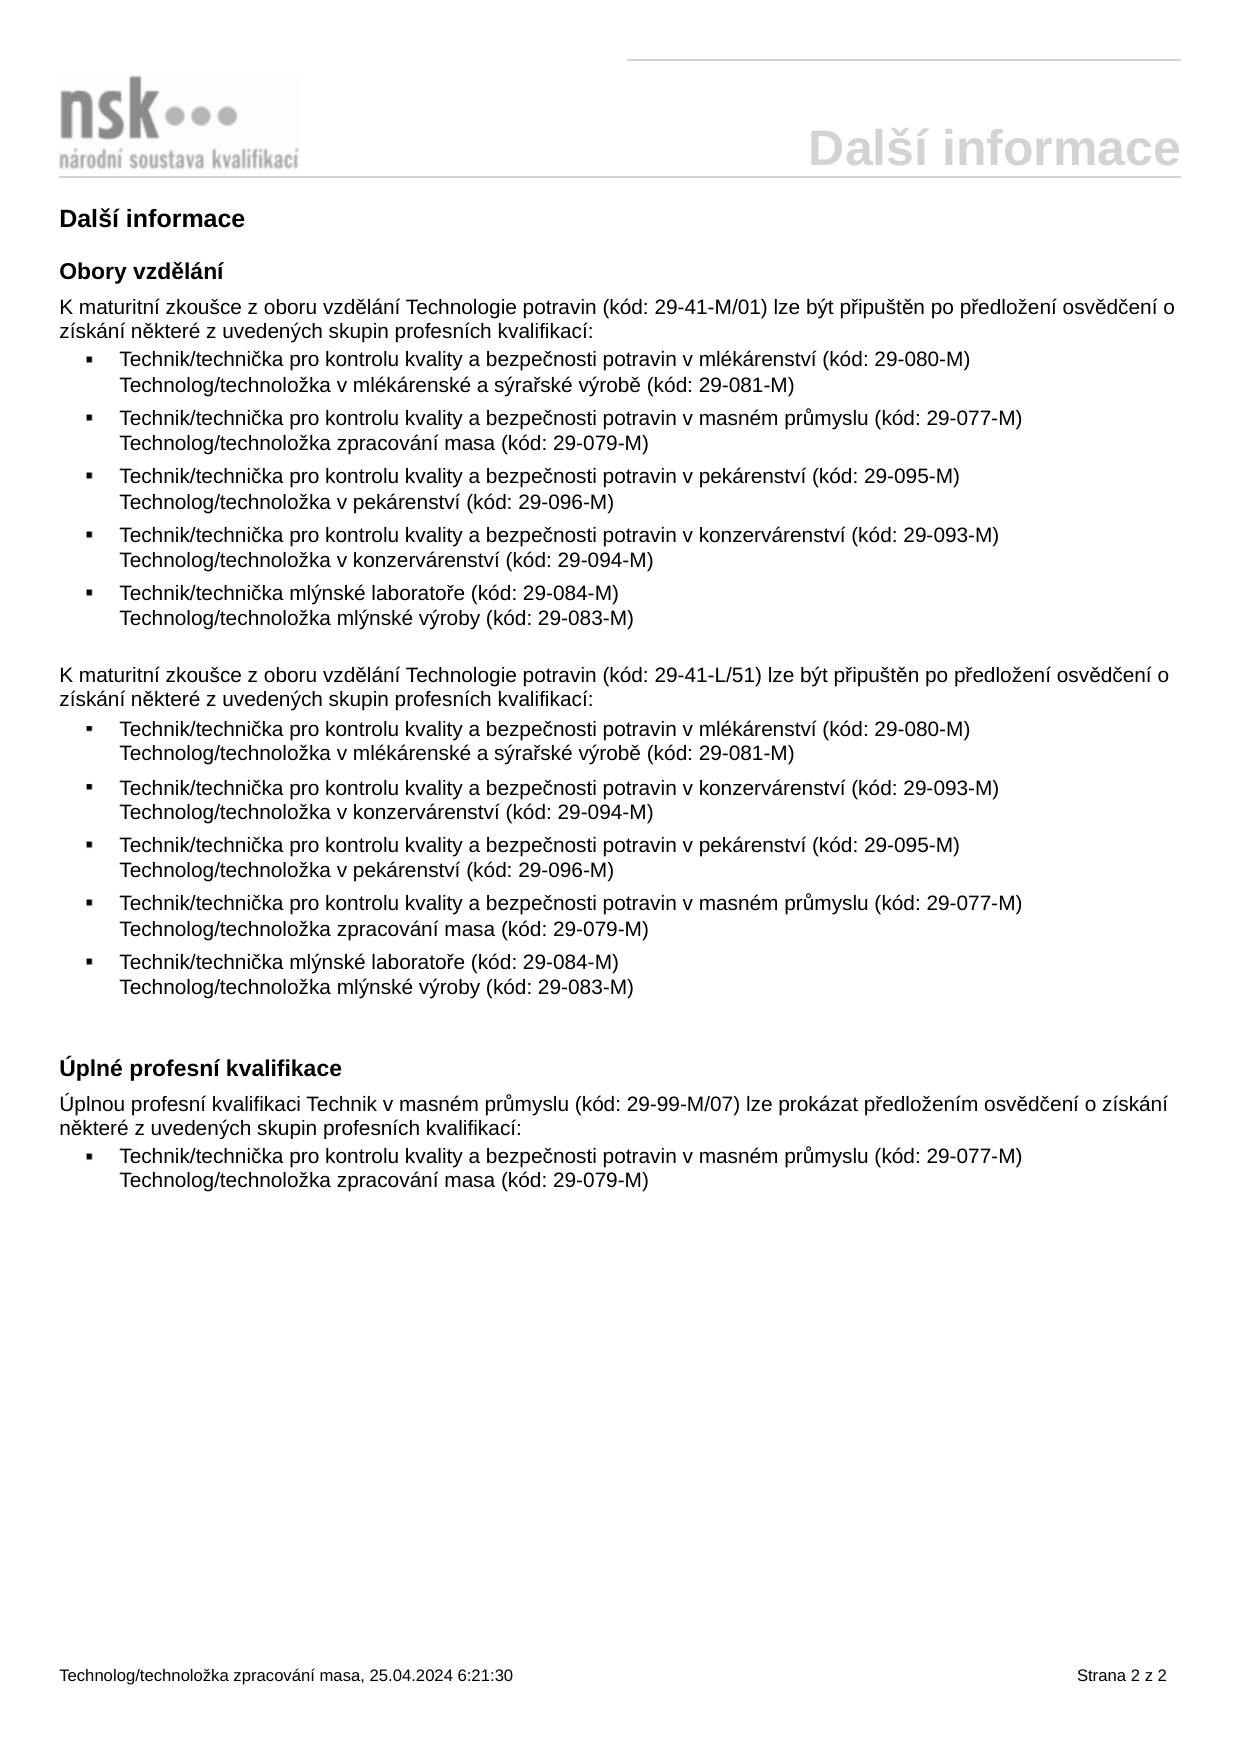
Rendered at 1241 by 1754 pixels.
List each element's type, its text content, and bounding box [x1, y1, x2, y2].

table_cell [59, 236, 119, 248]
table_cell [861, 711, 1167, 717]
table_cell Technolog/technoložka v mlékárenské a sýrařské výrobě (kód: 29-081-M) [119, 373, 1181, 398]
table_cell [1167, 398, 1181, 406]
table_cell [59, 884, 119, 891]
table_cell [627, 825, 861, 833]
table_cell [119, 194, 482, 200]
table_cell [482, 711, 619, 717]
table_cell [482, 1443, 619, 1657]
table_cell [861, 1194, 1167, 1227]
table_cell [861, 767, 1167, 776]
table_cell [627, 398, 861, 406]
table_cell [59, 741, 119, 767]
table_cell [119, 1032, 482, 1044]
table_cell [482, 572, 619, 581]
table_cell Úplnou profesní kvalifikaci Technik v masném průmyslu (kód: 29-99-M/07) lze prokázat předložením osvědčení o získání některé z uvedených skupin profesních kvalifikací: [59, 1092, 1181, 1138]
table_cell [482, 630, 619, 663]
table_cell [861, 1138, 1167, 1144]
table_cell [619, 630, 627, 663]
table_cell [1167, 942, 1181, 949]
table_cell Technik/technička pro kontrolu kvality a bezpečnosti potravin v mlékárenství (kód: 29-080-M) [119, 717, 1181, 741]
table_cell [119, 343, 482, 347]
table_cell [627, 1443, 861, 1657]
table_cell [619, 884, 627, 891]
table_cell [119, 767, 482, 776]
picture [59, 1144, 119, 1169]
table_cell [861, 343, 1167, 347]
table_cell [627, 514, 861, 522]
table_cell [482, 1032, 619, 1044]
table_cell Technolog/technoložka v konzervárenství (kód: 29-094-M) [119, 548, 1181, 572]
table_cell Technik/technička pro kontrolu kvality a bezpečnosti potravin v konzervárenství (kód: 29-093-M) [119, 776, 1181, 799]
table_cell [619, 457, 627, 464]
table_cell Technik/technička pro kontrolu kvality a bezpečnosti potravin v pekárenství (kód: 29-095-M) [119, 833, 1181, 858]
table_cell [59, 711, 119, 717]
table_cell [59, 548, 119, 572]
table_cell [119, 398, 482, 406]
table_cell Technik/technička pro kontrolu kvality a bezpečnosti potravin v konzervárenství (kód: 29-093-M) [119, 523, 1181, 548]
table_cell Technik/technička mlýnské laboratoře (kód: 29-084-M) [119, 581, 1181, 606]
table_cell Další informace [627, 61, 1181, 176]
table_cell [482, 1194, 619, 1227]
table_cell [1167, 1227, 1181, 1443]
table_cell [1167, 1443, 1181, 1657]
picture [59, 949, 119, 974]
picture [59, 464, 119, 488]
table_cell [620, 59, 627, 170]
picture [59, 347, 119, 372]
picture [59, 580, 119, 605]
table_cell Technik/technička pro kontrolu kvality a bezpečnosti potravin v masném průmyslu (kód: 29-077-M) [119, 406, 1181, 431]
table_cell [627, 1194, 861, 1227]
table_cell [119, 1194, 482, 1227]
table_cell [619, 767, 627, 776]
table_cell Technik/technička pro kontrolu kvality a bezpečnosti potravin v pekárenství (kód: 29-095-M) [119, 464, 1181, 489]
table_cell [619, 1032, 627, 1044]
table_cell [119, 630, 482, 663]
table_cell [59, 916, 119, 942]
table_cell [59, 800, 119, 825]
table_cell Technolog/technoložka v konzervárenství (kód: 29-094-M) [119, 800, 1181, 825]
table_cell [627, 194, 861, 200]
table_cell [59, 630, 119, 663]
table_cell Technolog/technoložka zpracování masa (kód: 29-079-M) [119, 1168, 1181, 1194]
table_cell [59, 1169, 119, 1194]
table_cell [59, 1443, 119, 1657]
table_cell [119, 884, 482, 891]
table_cell Technolog/technoložka v pekárenství (kód: 29-096-M) [119, 490, 1181, 513]
table_cell [627, 711, 861, 717]
table_cell [119, 171, 482, 176]
table_cell [119, 825, 482, 833]
table_cell [59, 1227, 119, 1443]
table_cell [619, 572, 627, 581]
table_cell [619, 236, 627, 248]
table_cell [1167, 767, 1181, 776]
picture [59, 522, 119, 547]
table_cell [619, 711, 627, 717]
table_cell [1167, 825, 1181, 833]
table_cell [627, 942, 861, 949]
table_cell [59, 171, 119, 176]
table_cell [619, 398, 627, 406]
table_cell Strana 2 z 2 [861, 1658, 1167, 1693]
table_cell Obory vzdělání [59, 248, 1181, 295]
table_cell [1167, 630, 1181, 663]
table_cell [627, 884, 861, 891]
table_cell [482, 236, 619, 248]
table_cell [482, 1227, 619, 1443]
table_cell [59, 490, 119, 513]
table_cell Technolog/technoložka mlýnské výroby (kód: 29-083-M) [119, 975, 1181, 1000]
table_cell [1167, 1000, 1181, 1032]
table_cell [619, 170, 627, 176]
table_cell [619, 1138, 627, 1144]
table_cell [59, 767, 119, 775]
table_cell [861, 194, 1167, 200]
table_cell [627, 767, 861, 776]
table_cell [1167, 711, 1181, 717]
table_cell [619, 825, 627, 833]
table_cell [59, 1032, 119, 1044]
table_cell [482, 457, 619, 464]
table_cell Technolog/technoložka zpracování masa (kód: 29-079-M) [119, 916, 1181, 942]
table_cell [1167, 236, 1181, 248]
table_cell [119, 1000, 482, 1032]
picture [59, 832, 119, 857]
table_cell [119, 1443, 482, 1657]
table_cell [861, 1000, 1167, 1032]
table_cell [59, 373, 119, 398]
table_cell Úplné profesní kvalifikace [59, 1044, 1181, 1092]
table_cell [482, 343, 619, 347]
table_cell [59, 942, 119, 949]
table_cell [1167, 572, 1181, 581]
table_cell [59, 457, 119, 464]
table_cell [861, 825, 1167, 833]
table_cell [119, 457, 482, 464]
table_cell Technik/technička pro kontrolu kvality a bezpečnosti potravin v mlékárenství (kód: 29-080-M) [119, 347, 1181, 373]
table_cell [119, 514, 482, 522]
table_cell [482, 767, 619, 776]
table_cell [861, 236, 1167, 248]
table_cell [59, 194, 119, 200]
table_cell [1167, 194, 1181, 200]
table_cell [861, 514, 1167, 522]
table_cell [627, 1227, 861, 1443]
table_cell [861, 1227, 1167, 1443]
table_cell Technolog/technoložka zpracování masa, 25.04.2024 6:21:30 [59, 1658, 861, 1693]
table_cell [59, 343, 119, 347]
table_cell [627, 1000, 861, 1032]
table_cell [619, 1227, 627, 1443]
table_cell [482, 825, 619, 833]
table_cell Technolog/technoložka zpracování masa (kód: 29-079-M) [119, 431, 1181, 457]
table_cell [619, 942, 627, 949]
table_cell [861, 398, 1167, 406]
table_cell Technik/technička pro kontrolu kvality a bezpečnosti potravin v masném průmyslu (kód: 29-077-M) [119, 1144, 1181, 1168]
table_cell [482, 1000, 619, 1032]
table_cell [627, 457, 861, 464]
table_cell [59, 398, 119, 405]
table_cell Technolog/technoložka v pekárenství (kód: 29-096-M) [119, 858, 1181, 883]
table_cell Technolog/technoložka v mlékárenské a sýrařské výrobě (kód: 29-081-M) [119, 741, 1181, 767]
table_cell Další informace [59, 200, 1181, 236]
table_cell [482, 171, 619, 176]
table_cell [861, 1032, 1167, 1044]
picture [59, 717, 119, 740]
table_cell [59, 975, 119, 1000]
table_cell [119, 1138, 482, 1144]
table_cell [861, 884, 1167, 891]
table_cell [59, 858, 119, 883]
table_cell [861, 1443, 1167, 1657]
table_cell [1167, 884, 1181, 891]
table_cell Technik/technička pro kontrolu kvality a bezpečnosti potravin v masném průmyslu (kód: 29-077-M) [119, 891, 1181, 916]
table_cell Technolog/technoložka mlýnské výroby (kód: 29-083-M) [119, 606, 1181, 630]
table_cell [1167, 514, 1181, 522]
table_cell [861, 457, 1167, 464]
table_cell [1167, 457, 1181, 464]
picture [59, 891, 119, 915]
table_cell [1167, 343, 1181, 347]
table_cell [59, 431, 119, 457]
table_cell [482, 398, 619, 406]
table_cell [1167, 1032, 1181, 1044]
picture [59, 775, 119, 799]
table_cell [59, 1138, 119, 1144]
table_cell [619, 514, 627, 522]
picture [59, 405, 119, 430]
table_cell [482, 194, 619, 200]
table_cell [482, 514, 619, 522]
table_cell [119, 711, 482, 717]
table_cell [1167, 1658, 1181, 1693]
table_cell [1167, 1194, 1181, 1227]
table_cell [59, 178, 1181, 194]
table_cell [627, 1138, 861, 1144]
table_cell [59, 825, 119, 832]
table_cell [619, 1000, 627, 1032]
table_cell [619, 194, 627, 200]
table_cell [627, 1032, 861, 1044]
table_cell [482, 1138, 619, 1144]
table_cell [861, 630, 1167, 663]
table_cell [59, 514, 119, 522]
table_cell [627, 343, 861, 347]
picture [58, 59, 620, 171]
table_cell [627, 630, 861, 663]
table_cell [59, 1194, 119, 1227]
table_cell [861, 942, 1167, 949]
table_cell [119, 236, 482, 248]
table_cell Technik/technička mlýnské laboratoře (kód: 29-084-M) [119, 950, 1181, 975]
table_cell [861, 572, 1167, 581]
table_cell [482, 942, 619, 949]
table_cell [59, 606, 119, 630]
table_cell [59, 572, 119, 580]
table_cell K maturitní zkoušce z oboru vzdělání Technologie potravin (kód: 29-41-M/01) lze být připuštěn po předložení osvědčení o získání některé z uvedených skupin profesních kvalifikací: [59, 295, 1181, 343]
table_cell [619, 1194, 627, 1227]
table_cell [119, 1227, 482, 1443]
table_cell [119, 572, 482, 581]
table_cell [627, 236, 861, 248]
table_cell [627, 572, 861, 581]
table_cell [1167, 1138, 1181, 1144]
table_cell [482, 884, 619, 891]
table_cell [119, 942, 482, 949]
table_cell [619, 1443, 627, 1657]
table_cell [59, 1000, 119, 1032]
table_cell K maturitní zkoušce z oboru vzdělání Technologie potravin (kód: 29-41-L/51) lze být připuštěn po předložení osvědčení o získání některé z uvedených skupin profesních kvalifikací: [59, 663, 1181, 711]
